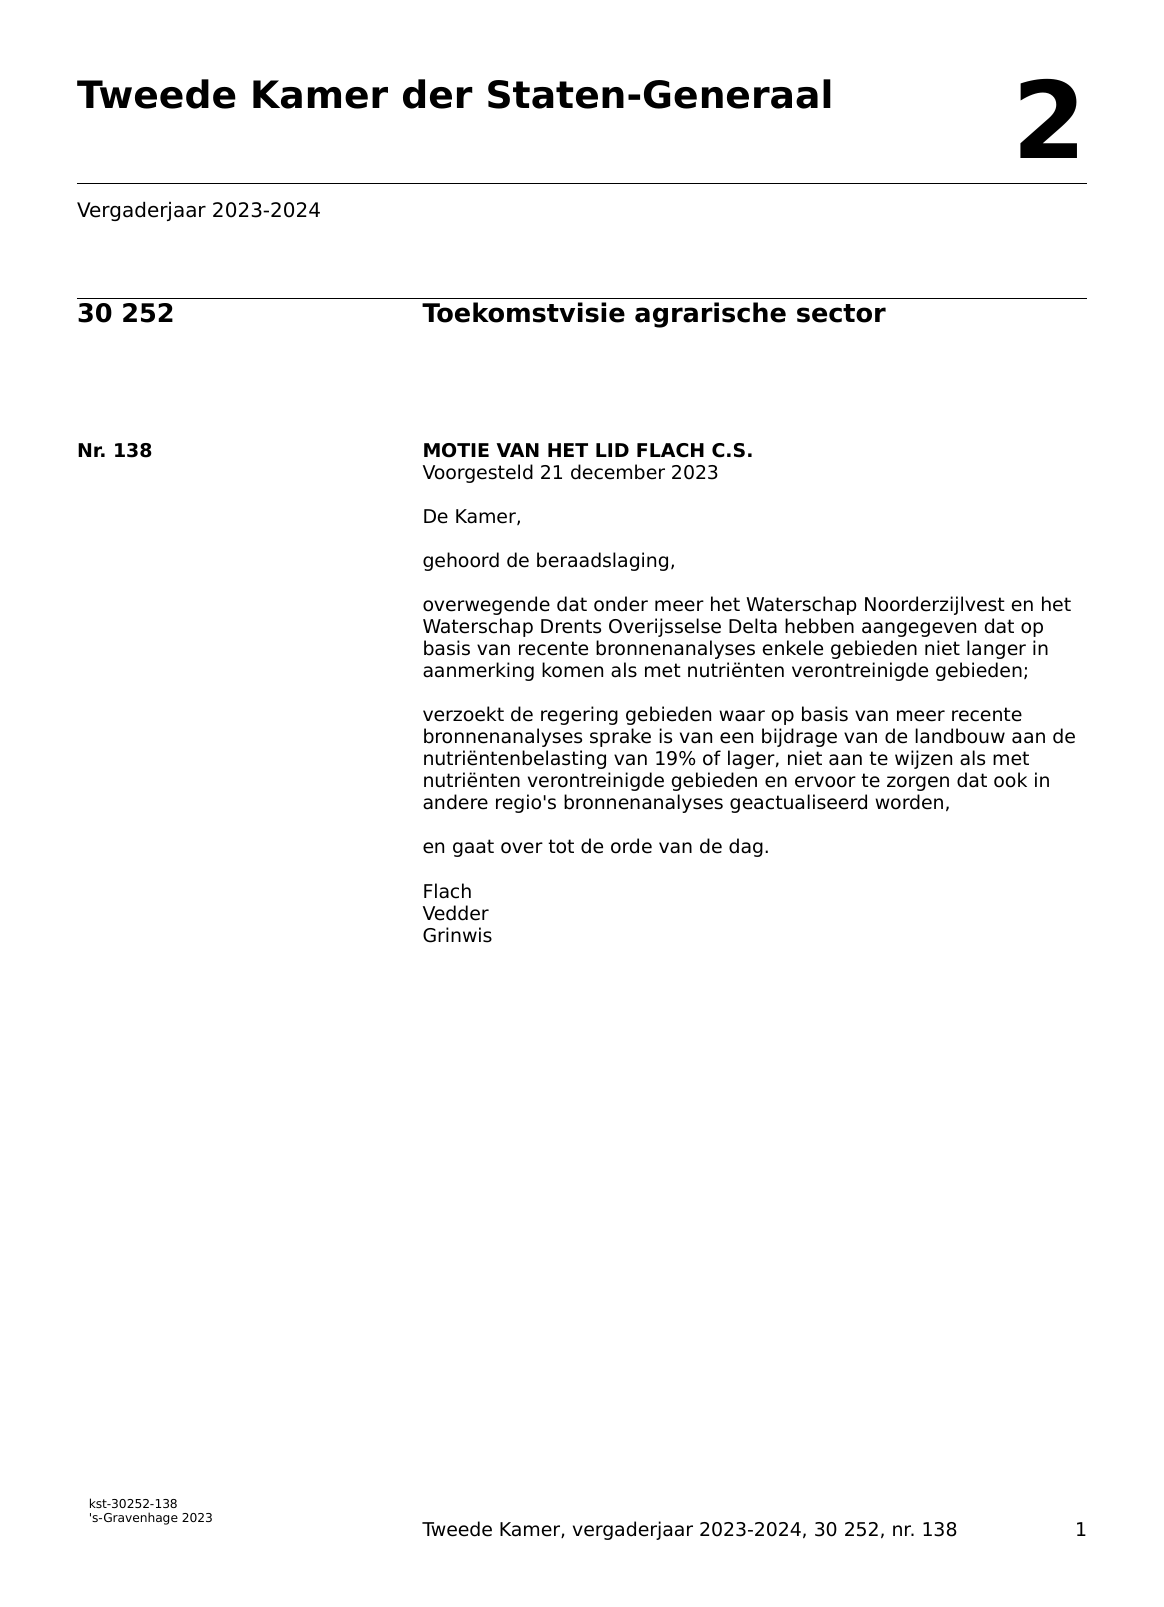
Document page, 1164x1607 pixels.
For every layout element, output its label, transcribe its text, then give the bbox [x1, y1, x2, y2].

table_header Tweede Kamer der Staten-Generaal [77, 59, 886, 183]
text 's-Gravenhage 2023 [88, 1511, 323, 1525]
text gehoord de beraadslaging, [422, 550, 1087, 572]
subtitle 30 252 Toekomstvisie agrarische sector [77, 299, 1087, 329]
text De Kamer, [422, 506, 1087, 528]
text verzoekt de regering gebieden waar op basis van meer recente bronnenanalyses sprake is van een bijdrage van de landbouw aan de nutriëntenbelasting van 19% of lager, niet aan te wijzen als met nutriënten verontreinigde gebieden en ervoor te zorgen dat ook in andere regio's bronnenanalyses geactualiseerd worden, [422, 704, 1087, 814]
subtitle Nr. 138 MOTIE VAN HET LID FLACH C.S. [77, 440, 1087, 462]
text Grinwis [422, 924, 1087, 946]
text kst-30252-138 [88, 1497, 323, 1511]
text Flach [422, 881, 1087, 902]
text overwegende dat onder meer het Waterschap Noorderzijlvest en het Waterschap Drents Overijsselse Delta hebben aangegeven dat op basis van recente bronnenanalyses enkele gebieden niet langer in aanmerking komen als met nutriënten verontreinigde gebieden; [422, 594, 1087, 682]
text en gaat over tot de orde van de dag. [422, 836, 1087, 858]
table_cell Vergaderjaar 2023-2024 [77, 184, 1087, 298]
text Vedder [422, 902, 1087, 924]
text Voorgesteld 21 december 2023 [422, 462, 1087, 484]
table_header 2 [886, 59, 1087, 183]
